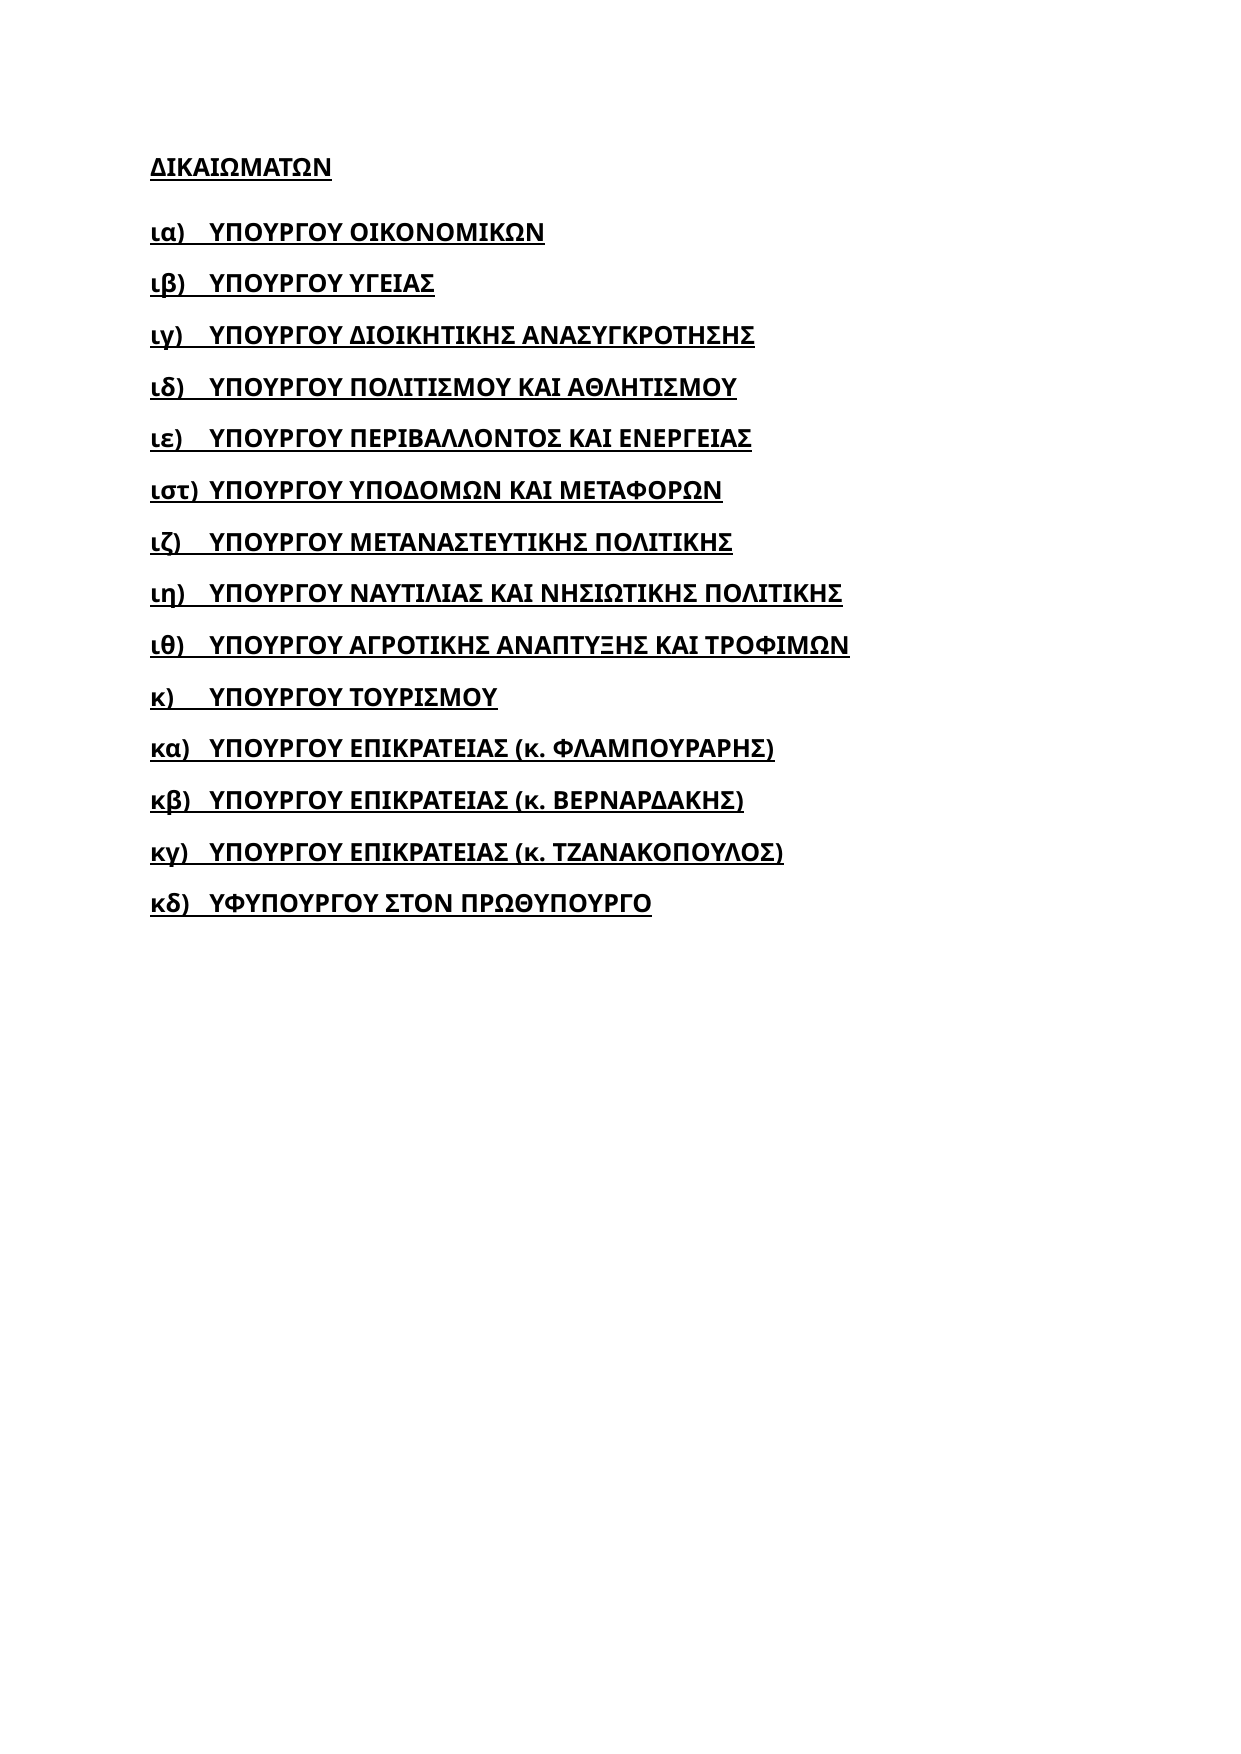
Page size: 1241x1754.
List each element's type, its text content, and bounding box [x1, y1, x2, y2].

list ιδ) ΥΠΟΥΡΓΟΥ ΠΟΛΙΤΙΣΜΟΥ ΚΑΙ ΑΘΛΗΤΙΣΜΟΥ [150, 369, 1090, 403]
list ιβ) ΥΠΟΥΡΓΟΥ ΥΓΕΙΑΣ [150, 266, 1090, 300]
list ιζ) ΥΠΟΥΡΓΟΥ ΜΕΤΑΝΑΣΤΕΥΤΙΚΗΣ ΠΟΛΙΤΙΚΗΣ [150, 524, 1090, 558]
list ιη) ΥΠΟΥΡΓΟΥ ΝΑΥΤΙΛΙΑΣ ΚΑΙ ΝΗΣΙΩΤΙΚΗΣ ΠΟΛΙΤΙΚΗΣ [150, 576, 1090, 610]
list κα) ΥΠΟΥΡΓΟΥ ΕΠΙΚΡΑΤΕΙΑΣ (κ. ΦΛΑΜΠΟΥΡΑΡΗΣ) [150, 731, 1090, 765]
list ιθ) ΥΠΟΥΡΓΟΥ ΑΓΡΟΤΙΚΗΣ ΑΝΑΠΤΥΞΗΣ ΚΑΙ ΤΡΟΦΙΜΩΝ [150, 627, 1090, 662]
list ια) ΥΠΟΥΡΓΟΥ ΟΙΚΟΝΟΜΙΚΩΝ [150, 214, 1090, 248]
text ΔΙΚΑΙΩΜΑΤΩΝ [150, 150, 1090, 184]
list ιε) ΥΠΟΥΡΓΟΥ ΠΕΡΙΒΑΛΛΟΝΤΟΣ ΚΑΙ ΕΝΕΡΓΕΙΑΣ [150, 421, 1090, 455]
list ιγ) ΥΠΟΥΡΓΟΥ ΔΙΟΙΚΗΤΙΚΗΣ ΑΝΑΣΥΓΚΡΟΤΗΣΗΣ [150, 317, 1090, 352]
list κβ) ΥΠΟΥΡΓΟΥ ΕΠΙΚΡΑΤΕΙΑΣ (κ. ΒΕΡΝΑΡΔΑΚΗΣ) [150, 782, 1090, 817]
list κδ) ΥΦΥΠΟΥΡΓΟΥ ΣΤΟΝ ΠΡΩΘΥΠΟΥΡΓΟ [150, 886, 1090, 920]
list ιστ) ΥΠΟΥΡΓΟΥ ΥΠΟΔΟΜΩΝ ΚΑΙ ΜΕΤΑΦΟΡΩΝ [150, 472, 1090, 507]
list κ) ΥΠΟΥΡΓΟΥ ΤΟΥΡΙΣΜΟΥ [150, 679, 1090, 713]
list κγ) ΥΠΟΥΡΓΟΥ ΕΠΙΚΡΑΤΕΙΑΣ (κ. ΤΖΑΝΑΚΟΠΟΥΛΟΣ) [150, 834, 1090, 868]
